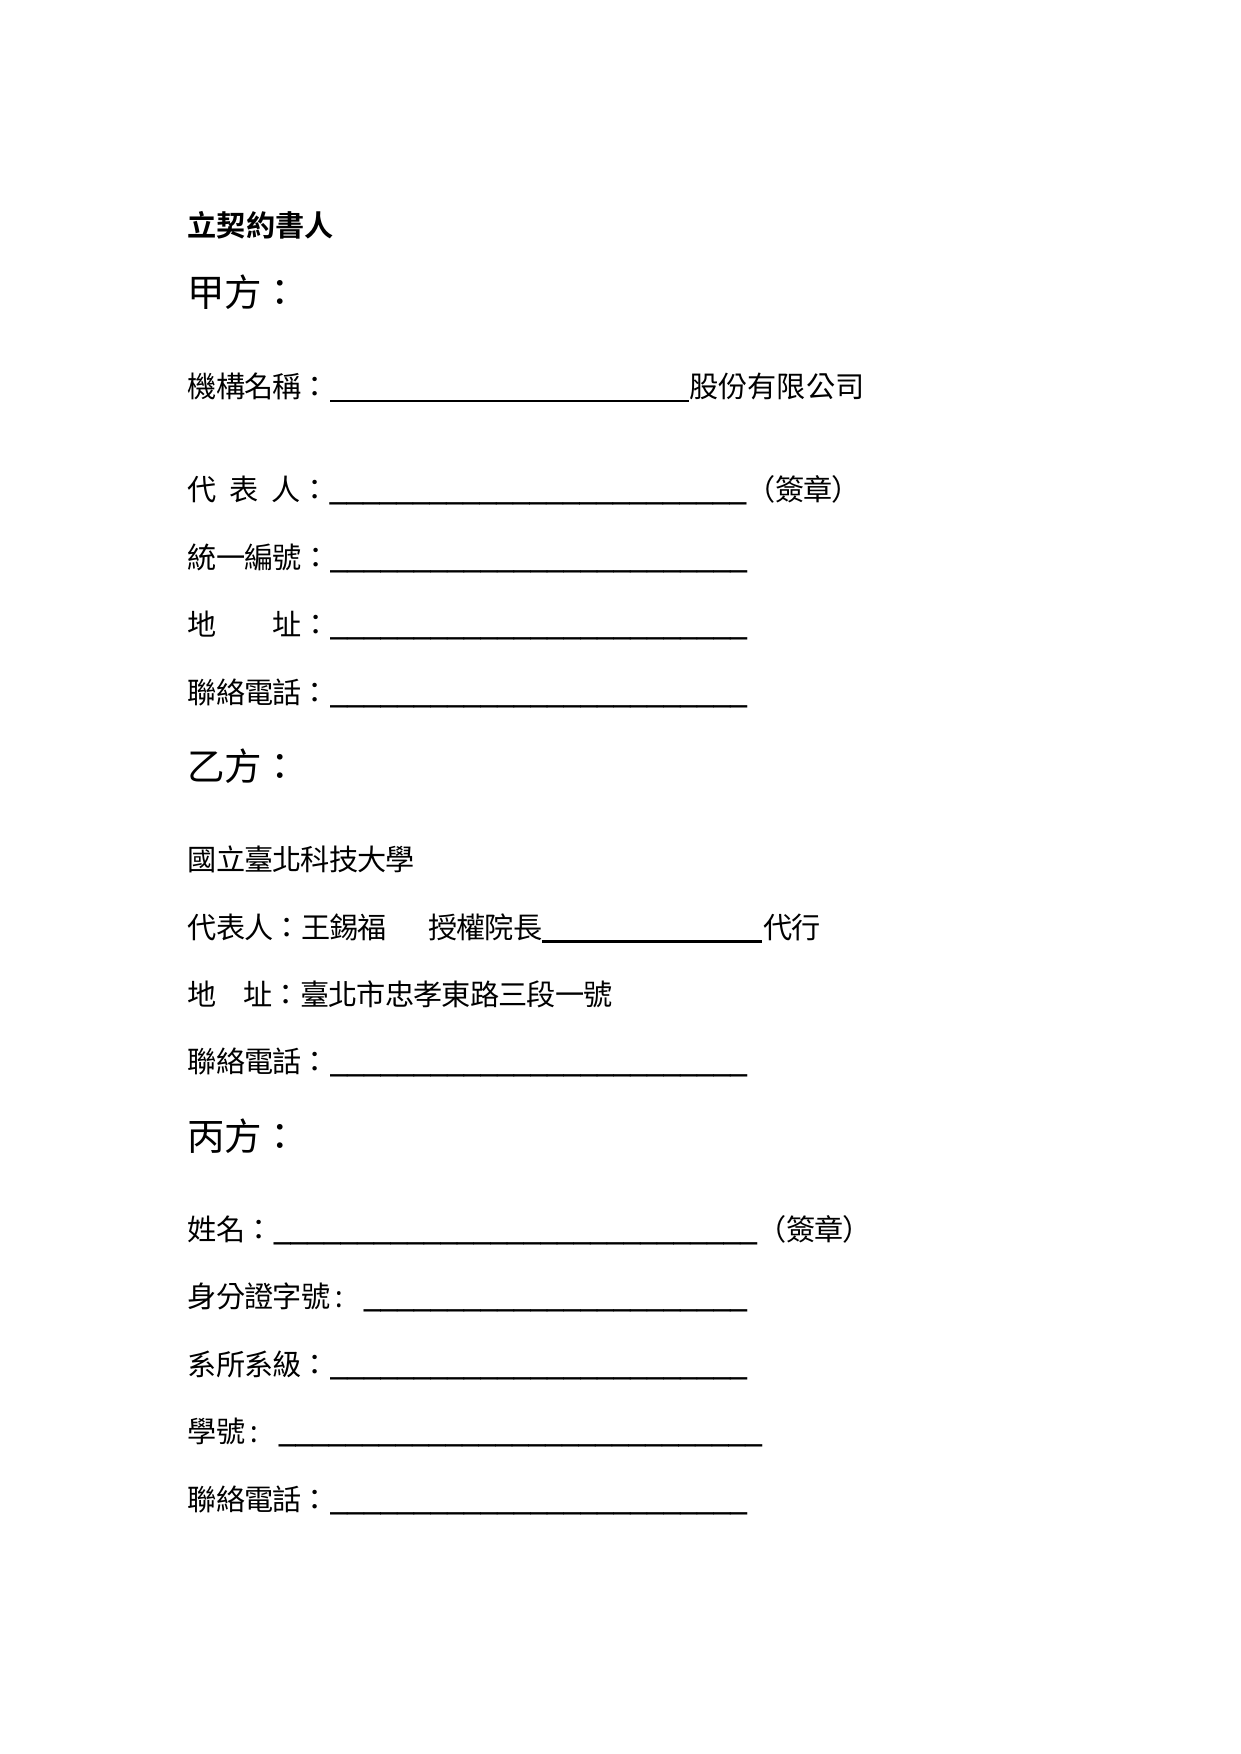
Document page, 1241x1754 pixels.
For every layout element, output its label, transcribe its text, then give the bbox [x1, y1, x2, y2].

text 國立臺北科技大學 [187, 837, 1063, 879]
text 身分證字號: _______________________ [187, 1274, 1063, 1316]
text 甲方： [187, 263, 1063, 318]
text 代 表 人：_________________________（簽章） [187, 467, 1063, 509]
text 統一編號：_________________________ [187, 534, 1063, 577]
text 姓名：_____________________________（簽章） [187, 1206, 1063, 1249]
text 系所系級：_________________________ [187, 1341, 1063, 1384]
text 機構名稱： 股份有限公司 [187, 363, 1063, 406]
text 地 址：臺北市忠孝東路三段一號 [187, 972, 1063, 1014]
text 聯絡電話：_________________________ [187, 1476, 1063, 1519]
text 地 址：_________________________ [187, 602, 1063, 644]
text 聯絡電話：_________________________ [187, 1039, 1063, 1081]
text 乙方： [187, 737, 1063, 791]
text 立契約書人 [187, 182, 1063, 244]
text 丙方： [187, 1106, 1063, 1161]
text 代表人：王錫福 授權院長 代行 [187, 904, 1063, 947]
text 學號: _____________________________ [187, 1409, 1063, 1451]
text 聯絡電話：_________________________ [187, 669, 1063, 712]
